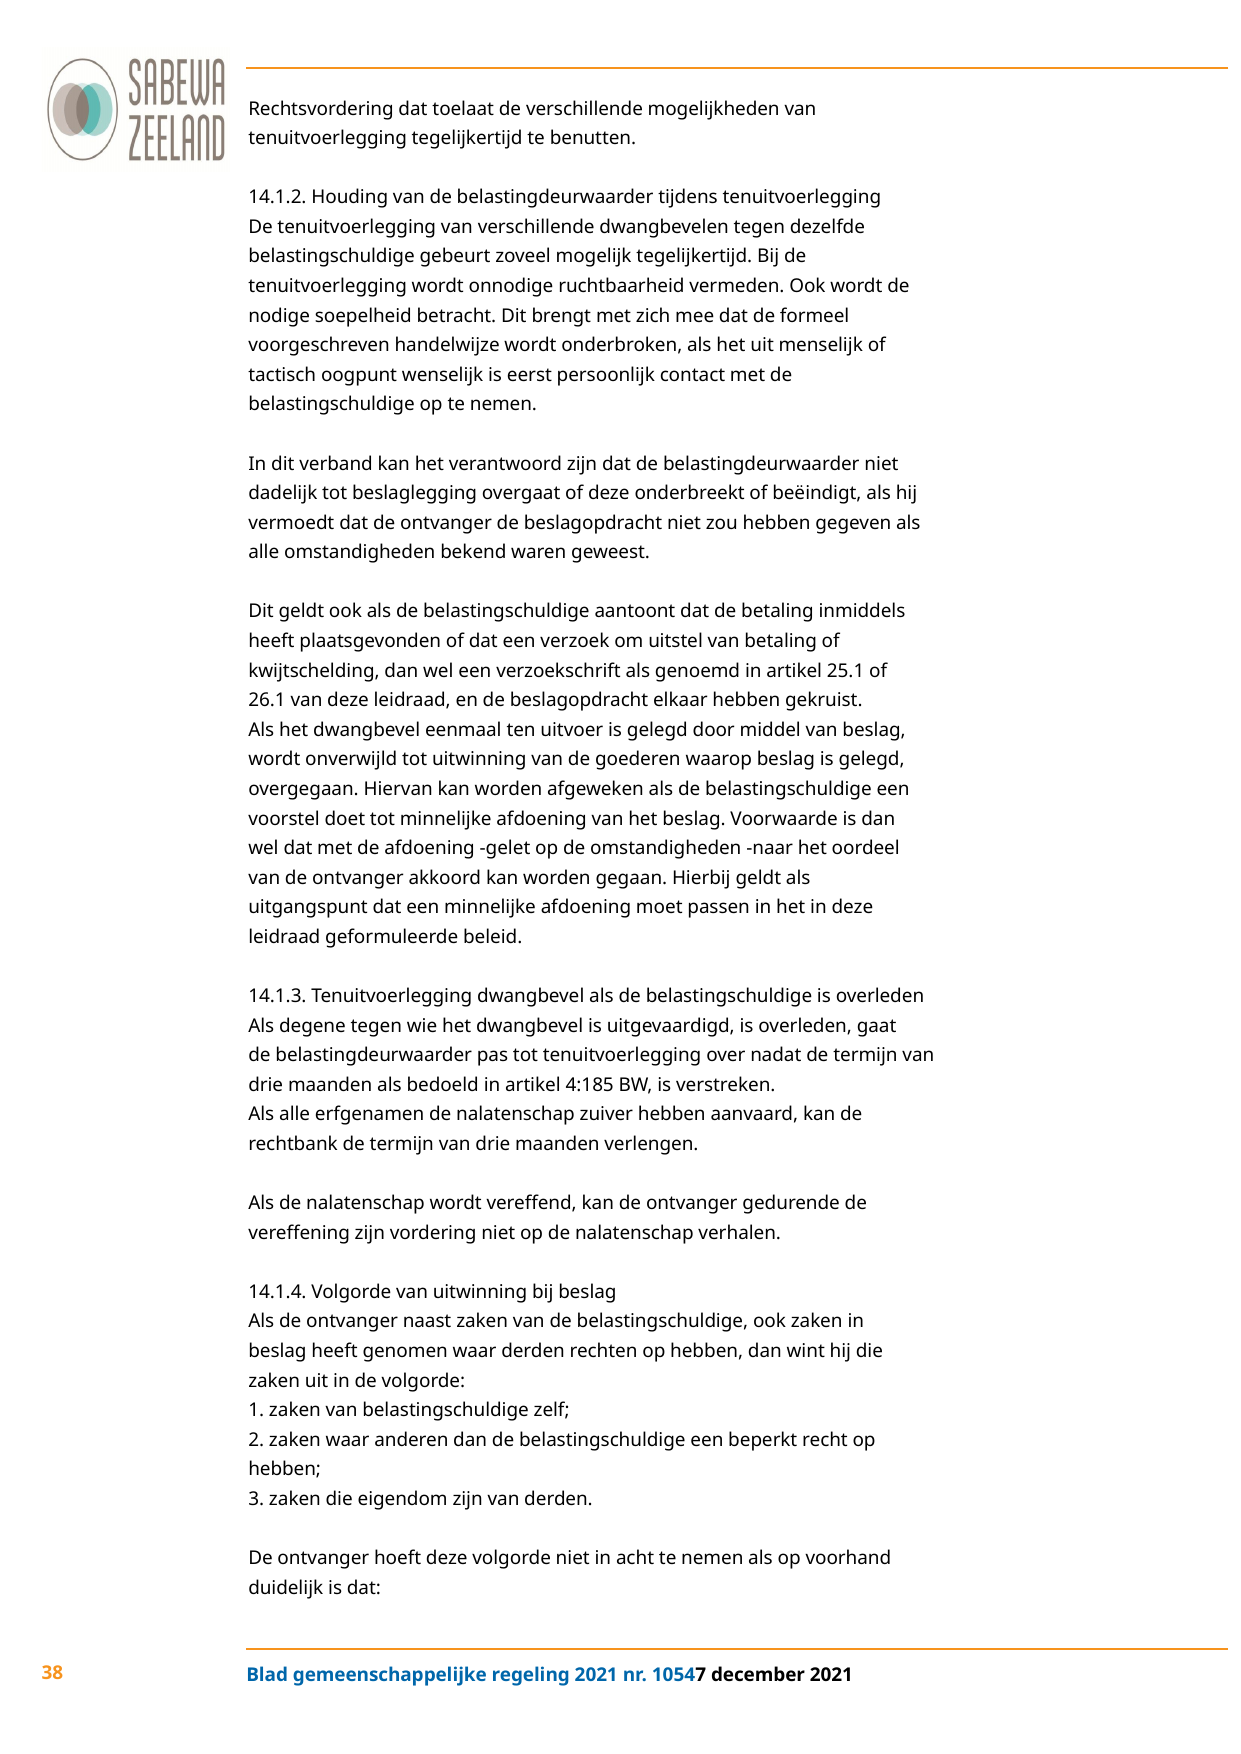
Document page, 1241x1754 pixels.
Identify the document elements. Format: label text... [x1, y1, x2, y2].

text heeft plaatsgevonden of dat een verzoek om uitstel van betaling of [248, 627, 1152, 653]
text De tenuitvoerlegging van verschillende dwangbevelen tegen dezelfde [248, 213, 1152, 239]
text Dit geldt ook als de belastingschuldige aantoont dat de betaling inmiddels [248, 598, 1152, 623]
text tenuitvoerlegging wordt onnodige ruchtbaarheid vermeden. Ook wordt de [248, 272, 1152, 298]
text de belastingdeurwaarder pas tot tenuitvoerlegging over nadat de termijn van [248, 1041, 1152, 1067]
text vereffening zijn vordering niet op de nalatenschap verhalen. [248, 1219, 1152, 1245]
text 26.1 van deze leidraad, en de beslagopdracht elkaar hebben gekruist. [248, 686, 1152, 712]
text Als alle erfgenamen de nalatenschap zuiver hebben aanvaard, kan de [248, 1101, 1152, 1126]
text 14.1.2. Houding van de belastingdeurwaarder tijdens tenuitvoerlegging [248, 183, 1152, 209]
text De ontvanger hoeft deze volgorde niet in acht te nemen als op voorhand [248, 1544, 1152, 1570]
picture [41, 47, 231, 172]
text rechtbank de termijn van drie maanden verlengen. [248, 1130, 1152, 1156]
text overgegaan. Hiervan kan worden afgeweken als de belastingschuldige een [248, 775, 1152, 801]
text Als de nalatenschap wordt vereffend, kan de ontvanger gedurende de [248, 1189, 1152, 1215]
text beslag heeft genomen waar derden rechten op hebben, dan wint hij die [248, 1337, 1152, 1363]
text Als degene tegen wie het dwangbevel is uitgevaardigd, is overleden, gaat [248, 1012, 1152, 1038]
text 3. zaken die eigendom zijn van derden. [248, 1485, 1152, 1511]
text uitgangspunt dat een minnelijke afdoening moet passen in het in deze [248, 893, 1152, 919]
text wordt onverwijld tot uitwinning van de goederen waarop beslag is gelegd, [248, 746, 1152, 771]
text wel dat met de afdoening -gelet op de omstandigheden -naar het oordeel [248, 834, 1152, 860]
text 2. zaken waar anderen dan de belastingschuldige een beperkt recht op [248, 1426, 1152, 1452]
text 14.1.3. Tenuitvoerlegging dwangbevel als de belastingschuldige is overleden [248, 982, 1152, 1008]
text 14.1.4. Volgorde van uitwinning bij beslag [248, 1278, 1152, 1304]
text 1. zaken van belastingschuldige zelf; [248, 1396, 1152, 1422]
text voorgeschreven handelwijze wordt onderbroken, als het uit menselijk of [248, 331, 1152, 357]
text voorstel doet tot minnelijke afdoening van het beslag. Voorwaarde is dan [248, 805, 1152, 831]
text Rechtsvordering dat toelaat de verschillende mogelijkheden van [248, 95, 1152, 121]
text hebben; [248, 1456, 1152, 1481]
text tenuitvoerlegging tegelijkertijd te benutten. [248, 124, 1152, 150]
text In dit verband kan het verantwoord zijn dat de belastingdeurwaarder niet [248, 450, 1152, 476]
text alle omstandigheden bekend waren geweest. [248, 538, 1152, 564]
text duidelijk is dat: [248, 1574, 1152, 1600]
text vermoedt dat de ontvanger de beslagopdracht niet zou hebben gegeven als [248, 509, 1152, 535]
text nodige soepelheid betracht. Dit brengt met zich mee dat de formeel [248, 302, 1152, 328]
text Als de ontvanger naast zaken van de belastingschuldige, ook zaken in [248, 1308, 1152, 1333]
text belastingschuldige gebeurt zoveel mogelijk tegelijkertijd. Bij de [248, 243, 1152, 268]
text leidraad geformuleerde beleid. [248, 923, 1152, 949]
text tactisch oogpunt wenselijk is eerst persoonlijk contact met de [248, 361, 1152, 387]
text kwijtschelding, dan wel een verzoekschrift als genoemd in artikel 25.1 of [248, 657, 1152, 683]
text drie maanden als bedoeld in artikel 4:185 BW, is verstreken. [248, 1071, 1152, 1097]
text Als het dwangbevel eenmaal ten uitvoer is gelegd door middel van beslag, [248, 716, 1152, 742]
text van de ontvanger akkoord kan worden gegaan. Hierbij geldt als [248, 864, 1152, 890]
text dadelijk tot beslaglegging overgaat of deze onderbreekt of beëindigt, als hij [248, 479, 1152, 505]
text zaken uit in de volgorde: [248, 1367, 1152, 1393]
text belastingschuldige op te nemen. [248, 391, 1152, 416]
